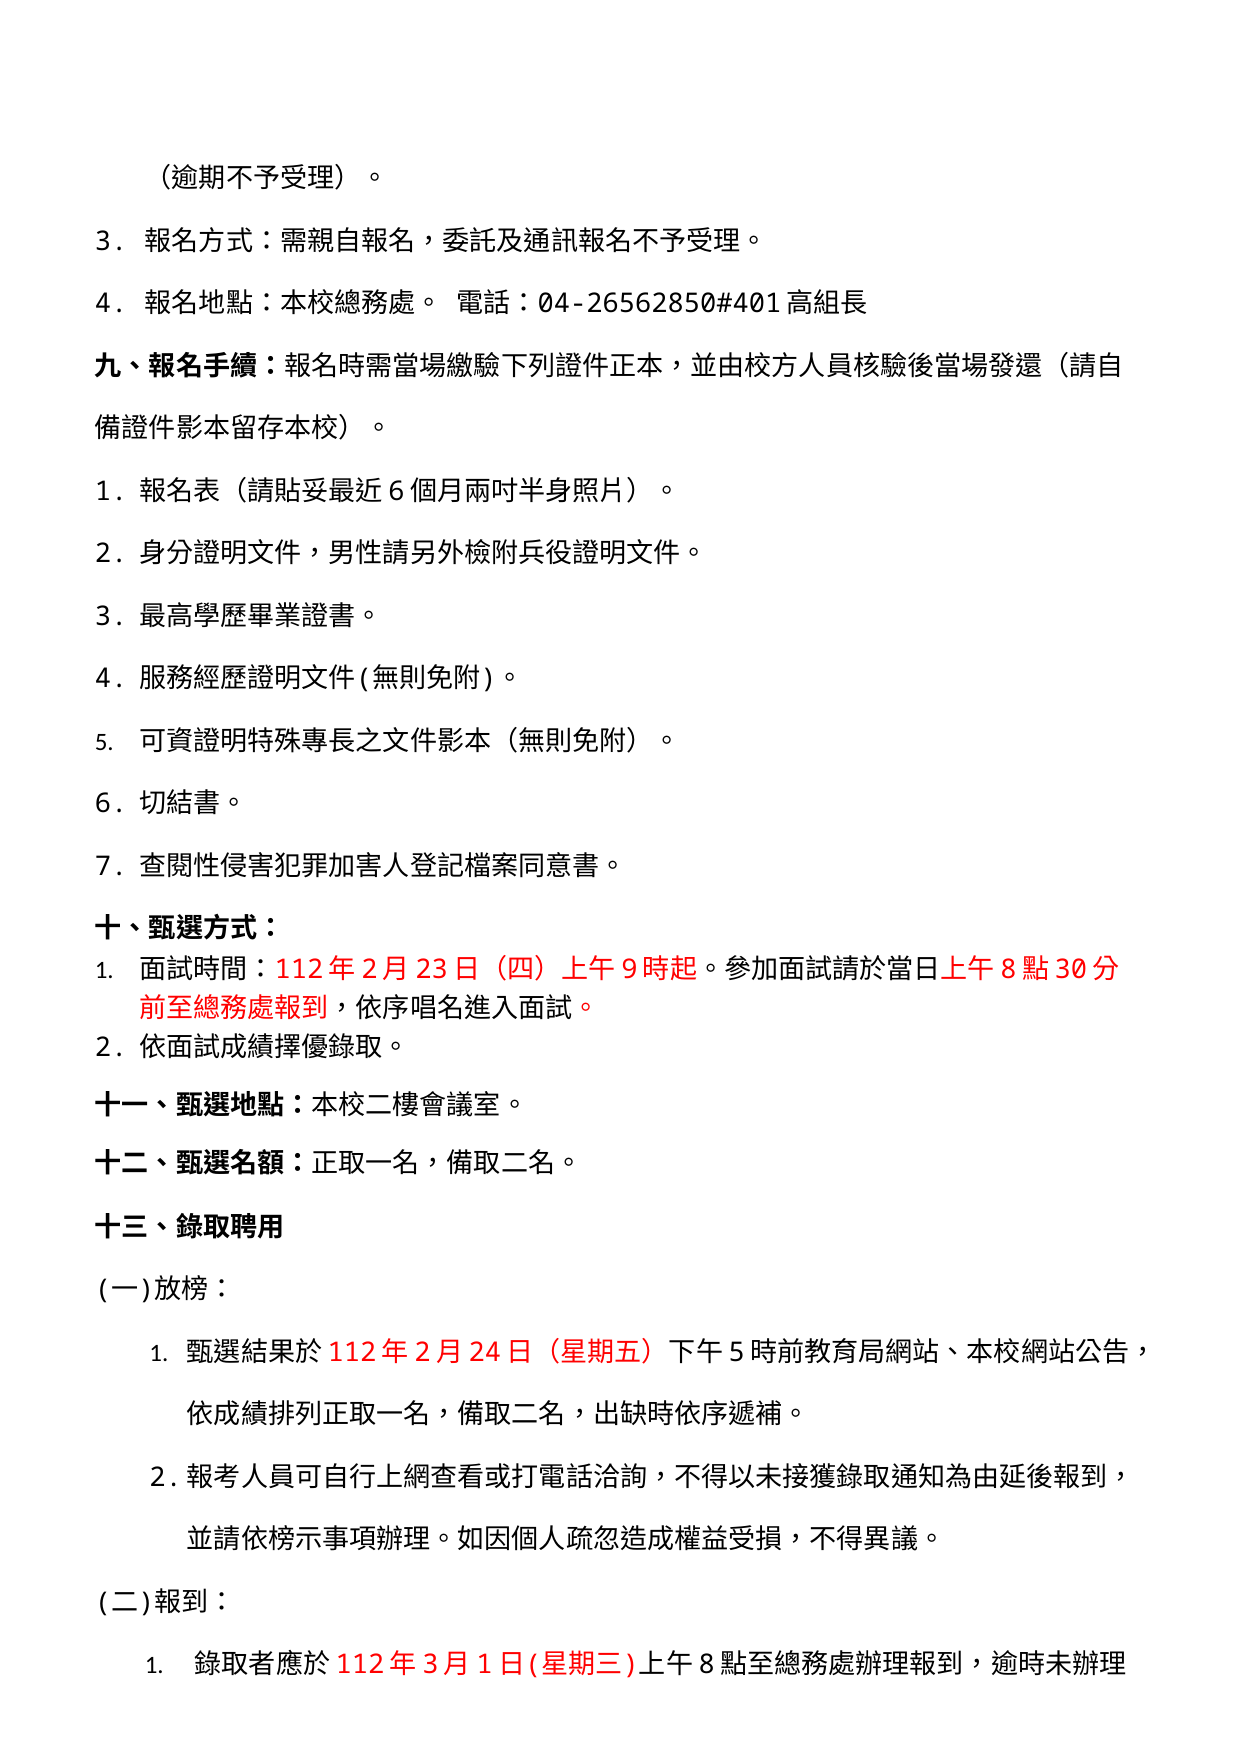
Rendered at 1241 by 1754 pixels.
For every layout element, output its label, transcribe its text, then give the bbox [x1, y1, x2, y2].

text (二)報到： [94, 1558, 1146, 1620]
text 十二、甄選名額：正取一名，備取二名。 [94, 1141, 1146, 1181]
list 錄取者應於112年3月1日(星期三)上午8點至總務處辦理報到，逾時未辦理 [144, 1620, 1146, 1683]
text 十、甄選方式： [94, 884, 1146, 947]
list 查閱性侵害犯罪加害人登記檔案同意書。 [94, 822, 1146, 884]
text (一)放榜： [94, 1245, 1146, 1308]
list 切結書。 [94, 759, 1146, 822]
list 甄選結果於112年2月24日（星期五）下午5時前教育局網站、本校網站公告，依成績排列正取一名，備取二名，出缺時依序遞補。 [149, 1308, 1146, 1433]
list 面試時間：112年2月23日（四）上午9時起。參加面試請於當日上午8點30分前至總務處報到，依序唱名進入面試。 [94, 947, 1146, 1025]
text 九、報名手續：報名時需當場繳驗下列證件正本，並由校方人員核驗後當場發還（請自備證件影本留存本校）。 [94, 322, 1146, 447]
list 報名方式：需親自報名，委託及通訊報名不予受理。 [94, 197, 1146, 259]
list （逾期不予受理）。 [94, 134, 1146, 197]
list 可資證明特殊專長之文件影本（無則免附）。 [94, 697, 1146, 759]
list 身分證明文件，男性請另外檢附兵役證明文件。 [94, 509, 1146, 572]
list 報考人員可自行上網查看或打電話洽詢，不得以未接獲錄取通知為由延後報到，並請依榜示事項辦理。如因個人疏忽造成權益受損，不得異議。 [149, 1433, 1146, 1558]
list 報名表（請貼妥最近6個月兩吋半身照片）。 [94, 447, 1146, 509]
text 十一、甄選地點：本校二樓會議室。 [94, 1083, 1146, 1123]
list 報名地點：本校總務處。 電話：04-26562850#401高組長 [94, 259, 1146, 322]
list 最高學歷畢業證書。 [94, 572, 1146, 634]
list 服務經歷證明文件(無則免附)。 [94, 634, 1146, 697]
list 依面試成績擇優錄取。 [94, 1025, 1146, 1064]
text 十三、錄取聘用 [94, 1199, 1146, 1245]
